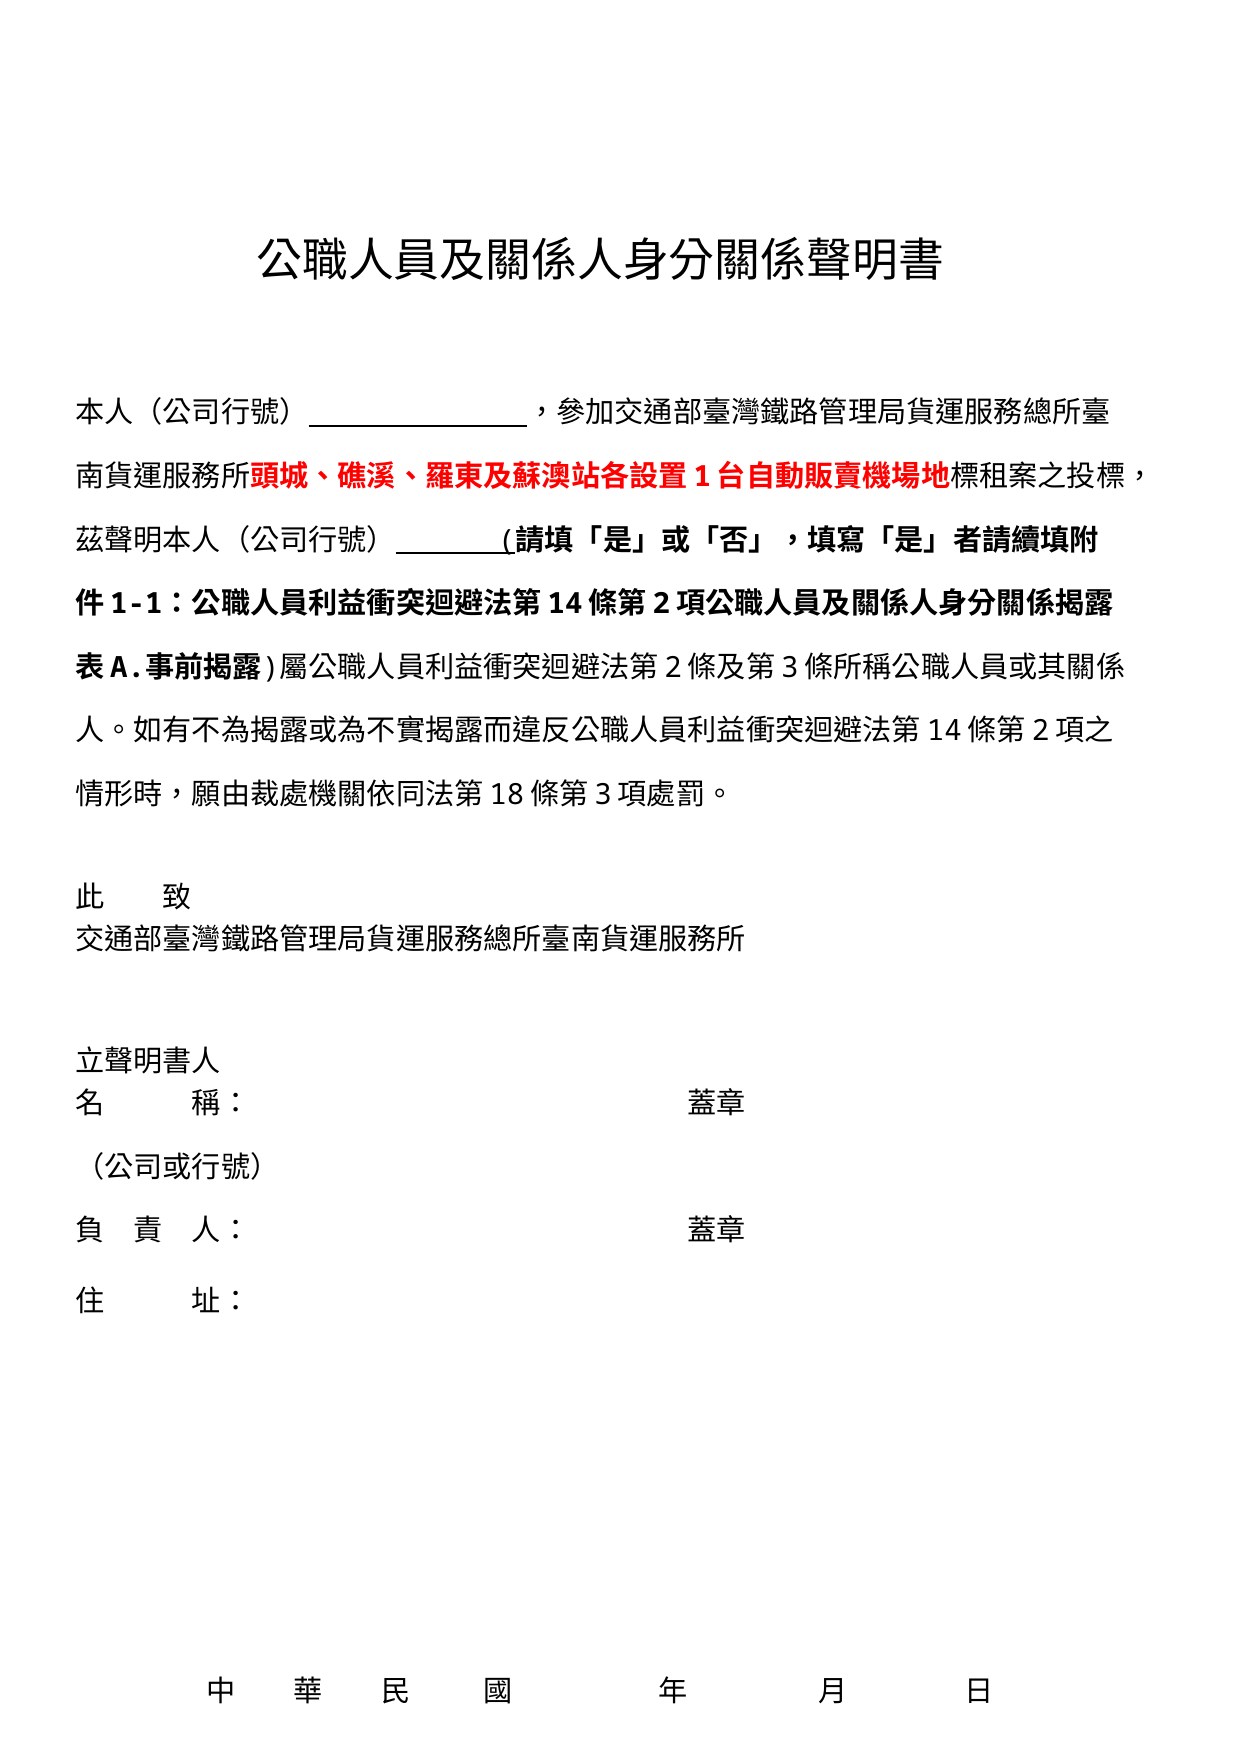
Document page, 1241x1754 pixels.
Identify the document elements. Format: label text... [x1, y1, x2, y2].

text 本人（公司行號） ，參加交通部臺灣鐵路管理局貨運服務總所臺南貨運服務所頭城、礁溪、羅東及蘇澳站各設置1台自動販賣機場地標租案之投標，茲聲明本人（公司行號） (請填「是」或「否」，填寫「是」者請續填附件1-1：公職人員利益衝突迴避法第14條第2項公職人員及關係人身分關係揭露表A.事前揭露)屬公職人員利益衝突迴避法第2條及第3條所稱公職人員或其關係人。如有不為揭露或為不實揭露而違反公職人員利益衝突迴避法第14條第2項之情形時，願由裁處機關依同法第18條第3項處罰。 [75, 389, 1125, 813]
text 此 致 [75, 873, 1125, 916]
text 公職人員及關係人身分關係聲明書 [75, 223, 1125, 289]
text 負 責 人： 蓋章 [75, 1207, 1125, 1249]
text （公司或行號） [75, 1143, 1125, 1185]
text 中 華 民 國 年 月 日 [75, 1667, 1125, 1709]
text 交通部臺灣鐵路管理局貨運服務總所臺南貨運服務所 [75, 916, 1125, 958]
text 住 址： [75, 1270, 1125, 1322]
text 名 稱： 蓋章 [75, 1080, 1125, 1122]
text 立聲明書人 [75, 1037, 1125, 1080]
